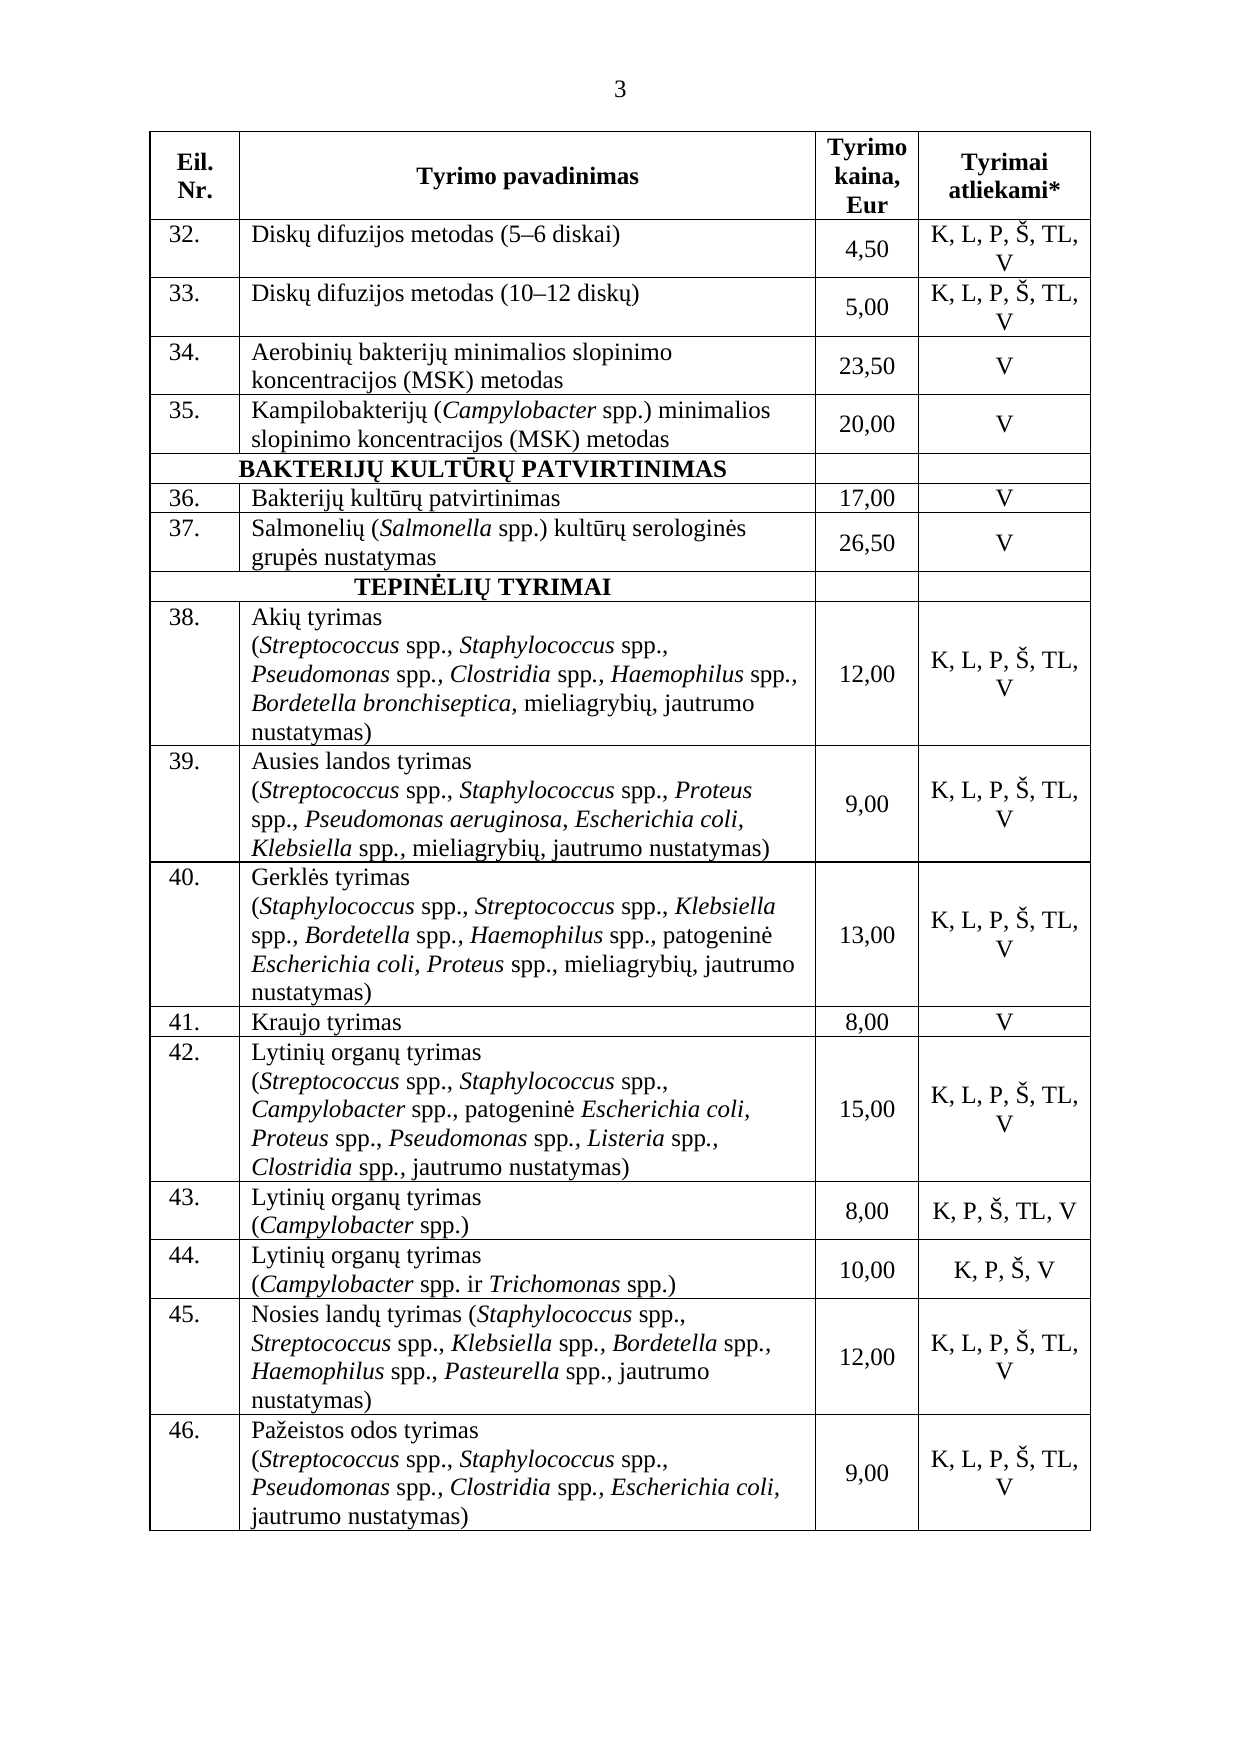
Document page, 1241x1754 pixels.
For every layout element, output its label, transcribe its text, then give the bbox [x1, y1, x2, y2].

table_cell 40. [151, 863, 239, 1006]
table_cell Diskų difuzijos metodas (5–6 diskai) [240, 220, 815, 277]
table_header Tyrimo pavadinimas [240, 132, 815, 218]
table_cell 44. [151, 1240, 239, 1298]
table_cell 17,00 [816, 484, 918, 512]
table_cell 42. [151, 1037, 239, 1181]
table_cell Diskų difuzijos metodas (10–12 diskų) [240, 278, 815, 336]
table_cell Aerobinių bakterijų minimalios slopinimo koncentracijos (MSK) metodas [240, 337, 815, 394]
table_cell K, L, P, Š, TL, V [919, 863, 1090, 1006]
table_cell 12,00 [816, 1299, 918, 1414]
table_cell Akių tyrimas (Streptococcus spp., Staphylococcus spp., Pseudomonas spp., Clostridia spp., Haemophilus spp., Bordetella bronchiseptica, mieliagrybių, jautrumo nustatymas) [240, 602, 815, 745]
table_cell V [919, 1007, 1090, 1036]
table_cell 26,50 [816, 513, 918, 571]
table_cell 34. [151, 337, 239, 394]
table_cell 46. [151, 1415, 239, 1530]
table_cell 15,00 [816, 1037, 918, 1181]
table_cell 38. [151, 602, 239, 745]
table_header Tyrimai atliekami* [919, 132, 1090, 218]
table_cell K, L, P, Š, TL, V [919, 278, 1090, 336]
table_cell 4,50 [816, 220, 918, 277]
table_cell V [919, 337, 1090, 394]
table_cell Kraujo tyrimas [240, 1007, 815, 1036]
table_cell Pažeistos odos tyrimas (Streptococcus spp., Staphylococcus spp., Pseudomonas spp., Clostridia spp., Escherichia coli, jautrumo nustatymas) [240, 1415, 815, 1530]
table_cell 9,00 [816, 1415, 918, 1530]
table_cell K, P, Š, V [919, 1240, 1090, 1298]
table_cell 36. [151, 484, 239, 512]
table_cell 8,00 [816, 1007, 918, 1036]
table_cell TEPINĖLIŲ TYRIMAI [151, 572, 815, 601]
table_cell K, L, P, Š, TL, V [919, 1037, 1090, 1181]
table_cell Bakterijų kultūrų patvirtinimas [240, 484, 815, 512]
table_cell K, L, P, Š, TL, V [919, 746, 1090, 861]
table_cell V [919, 513, 1090, 571]
table_cell 9,00 [816, 746, 918, 861]
table_cell Lytinių organų tyrimas (Streptococcus spp., Staphylococcus spp., Campylobacter spp., patogeninė Escherichia coli, Proteus spp., Pseudomonas spp., Listeria spp., Clostridia spp., jautrumo nustatymas) [240, 1037, 815, 1181]
table_cell Kampilobakterijų (Campylobacter spp.) minimalios slopinimo koncentracijos (MSK) metodas [240, 395, 815, 453]
table_cell 12,00 [816, 602, 918, 745]
table_cell 32. [151, 220, 239, 277]
table_cell [919, 454, 1090, 482]
table_cell K, L, P, Š, TL, V [919, 220, 1090, 277]
table_cell K, L, P, Š, TL, V [919, 1415, 1090, 1530]
table_cell 8,00 [816, 1182, 918, 1239]
table_cell K, L, P, Š, TL, V [919, 602, 1090, 745]
table_cell 20,00 [816, 395, 918, 453]
table_cell 33. [151, 278, 239, 336]
table_cell 37. [151, 513, 239, 571]
table_cell V [919, 395, 1090, 453]
table_cell 39. [151, 746, 239, 861]
table_cell Nosies landų tyrimas (Staphylococcus spp., Streptococcus spp., Klebsiella spp., Bordetella spp., Haemophilus spp., Pasteurella spp., jautrumo nustatymas) [240, 1299, 815, 1414]
table_cell Gerklės tyrimas (Staphylococcus spp., Streptococcus spp., Klebsiella spp., Bordetella spp., Haemophilus spp., patogeninė Escherichia coli, Proteus spp., mieliagrybių, jautrumo nustatymas) [240, 863, 815, 1006]
table_cell 13,00 [816, 863, 918, 1006]
table_cell Salmonelių (Salmonella spp.) kultūrų serologinės grupės nustatymas [240, 513, 815, 571]
table_cell K, P, Š, TL, V [919, 1182, 1090, 1239]
table_cell 23,50 [816, 337, 918, 394]
table_cell Ausies landos tyrimas (Streptococcus spp., Staphylococcus spp., Proteus spp., Pseudomonas aeruginosa, Escherichia coli, Klebsiella spp., mieliagrybių, jautrumo nustatymas) [240, 746, 815, 861]
table_cell 41. [151, 1007, 239, 1036]
table_cell [919, 572, 1090, 601]
table_cell 10,00 [816, 1240, 918, 1298]
table_cell Lytinių organų tyrimas (Campylobacter spp. ir Trichomonas spp.) [240, 1240, 815, 1298]
table_cell [816, 572, 918, 601]
table_cell 43. [151, 1182, 239, 1239]
table_cell [816, 454, 918, 482]
table_header Eil. Nr. [151, 132, 239, 218]
table_cell BAKTERIJŲ KULTŪRŲ PATVIRTINIMAS [151, 454, 815, 482]
table_cell 5,00 [816, 278, 918, 336]
table_cell 45. [151, 1299, 239, 1414]
table_cell K, L, P, Š, TL, V [919, 1299, 1090, 1414]
table_cell 35. [151, 395, 239, 453]
table_cell Lytinių organų tyrimas (Campylobacter spp.) [240, 1182, 815, 1239]
table_header Tyrimo kaina, Eur [816, 132, 918, 218]
table_cell V [919, 484, 1090, 512]
